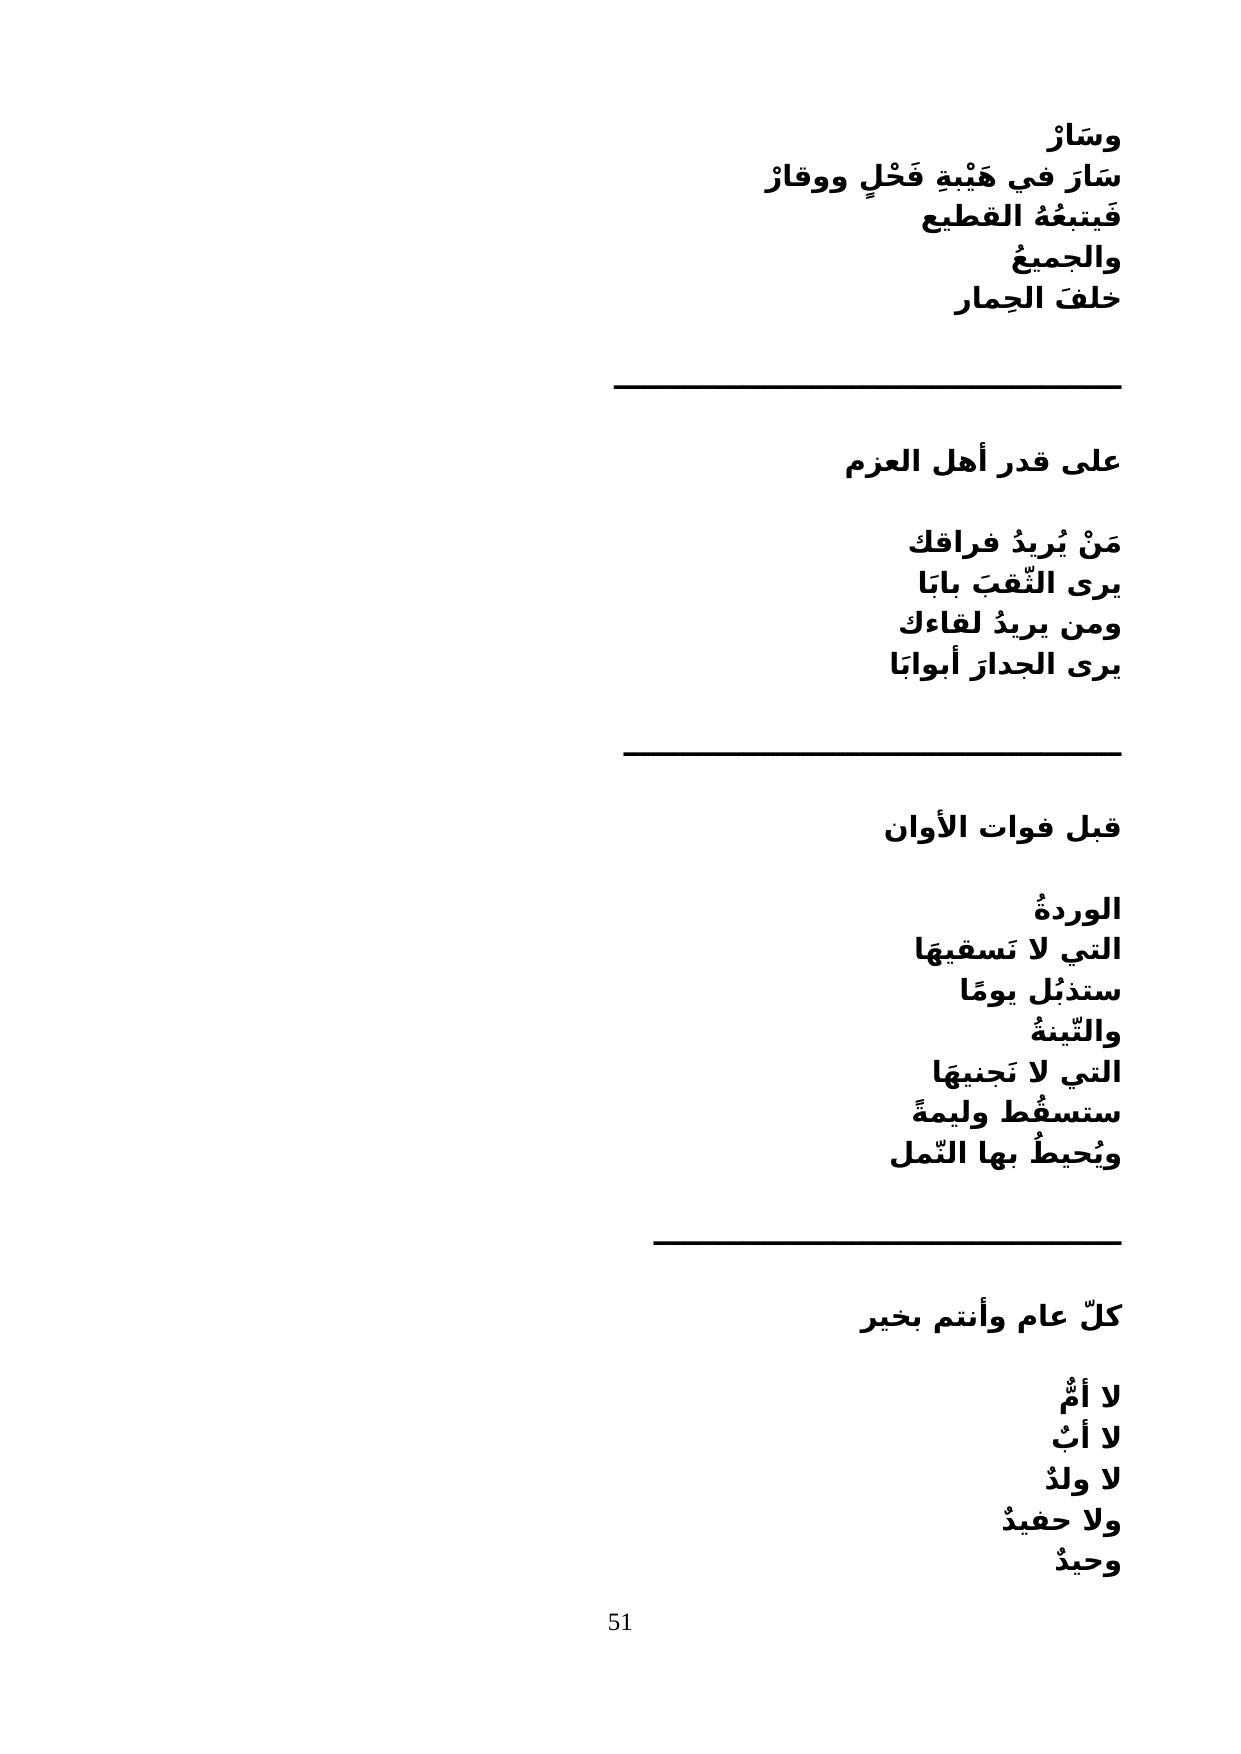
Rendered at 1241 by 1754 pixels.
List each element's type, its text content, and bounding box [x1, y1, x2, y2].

text قبل فوات الأوان [118, 811, 1122, 844]
text والتّينةُ [118, 1014, 1122, 1048]
text يرى الجدارَ أبوابَا [118, 648, 1122, 682]
text كلّ عام وأنتم بخير [118, 1299, 1122, 1333]
text ومن يريدُ لقاءك [118, 607, 1122, 641]
text سَارَ في هَيْبةِ فَحْلٍ ووقارْ [118, 159, 1122, 193]
text والجميعُ [118, 240, 1122, 274]
text على قدر أهل العزم [118, 444, 1122, 478]
text ستذبُل يومًا [118, 973, 1122, 1007]
text وحيدٌ [118, 1544, 1122, 1578]
text وسَارْ [118, 118, 1122, 152]
text ستسقُط وليمةً [118, 1096, 1122, 1129]
text ـــــــــــــــــــــــــــــــــــــــــــــــ [118, 1218, 1122, 1252]
text مَنْ يُريدُ فراقك [118, 525, 1122, 559]
text التي لا نَجنيهَا [118, 1055, 1122, 1089]
text ولا حفيدٌ [118, 1503, 1122, 1537]
text فَيتبعُهُ القطيع [118, 199, 1122, 233]
text لا أمٌّ [118, 1381, 1122, 1415]
text الوردةُ [118, 892, 1122, 926]
text لا ولدٌ [118, 1462, 1122, 1496]
text لا أبٌ [118, 1421, 1122, 1455]
text ــــــــــــــــــــــــــــــــــــــــــــــــــ [118, 729, 1122, 763]
text التي لا نَسقيهَا [118, 933, 1122, 967]
text يرى الثّقبَ بابَا [118, 566, 1122, 600]
text ويُحيطُ بها النّمل [118, 1136, 1122, 1170]
text ـــــــــــــــــــــــــــــــــــــــــــــــــــ [118, 362, 1122, 396]
text خلفَ الحِمار [118, 281, 1122, 315]
